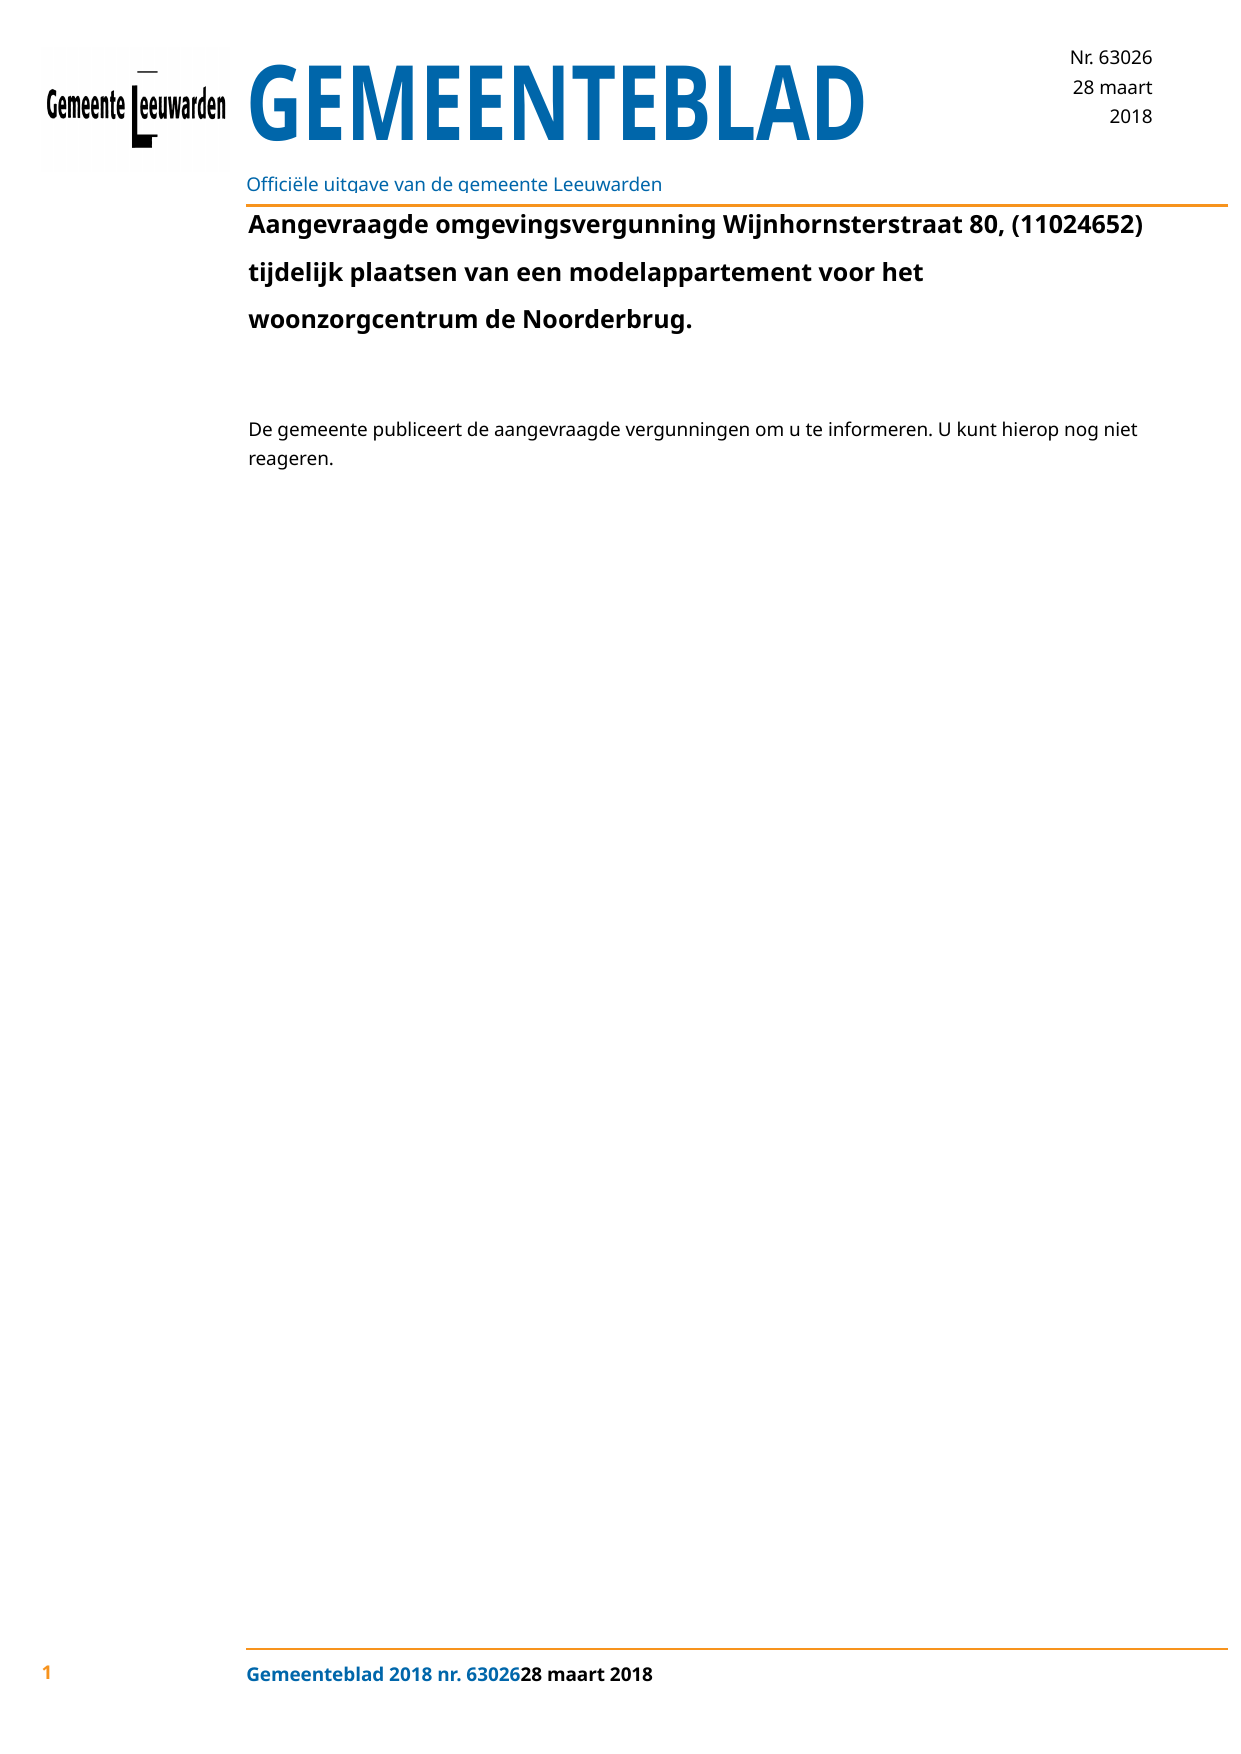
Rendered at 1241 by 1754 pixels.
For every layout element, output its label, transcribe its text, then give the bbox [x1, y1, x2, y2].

text Aangevraagde omgevingsvergunning Wijnhornsterstraat 80, (11024652) tijdelijk plaatsen van een modelappartement voor het woonzorgcentrum de Noorderbrug. [248, 207, 1152, 336]
picture [41, 47, 231, 172]
text De gemeente publiceert de aangevraagde vergunningen om u te informeren. U kunt hierop nog niet reageren. [248, 416, 1152, 471]
